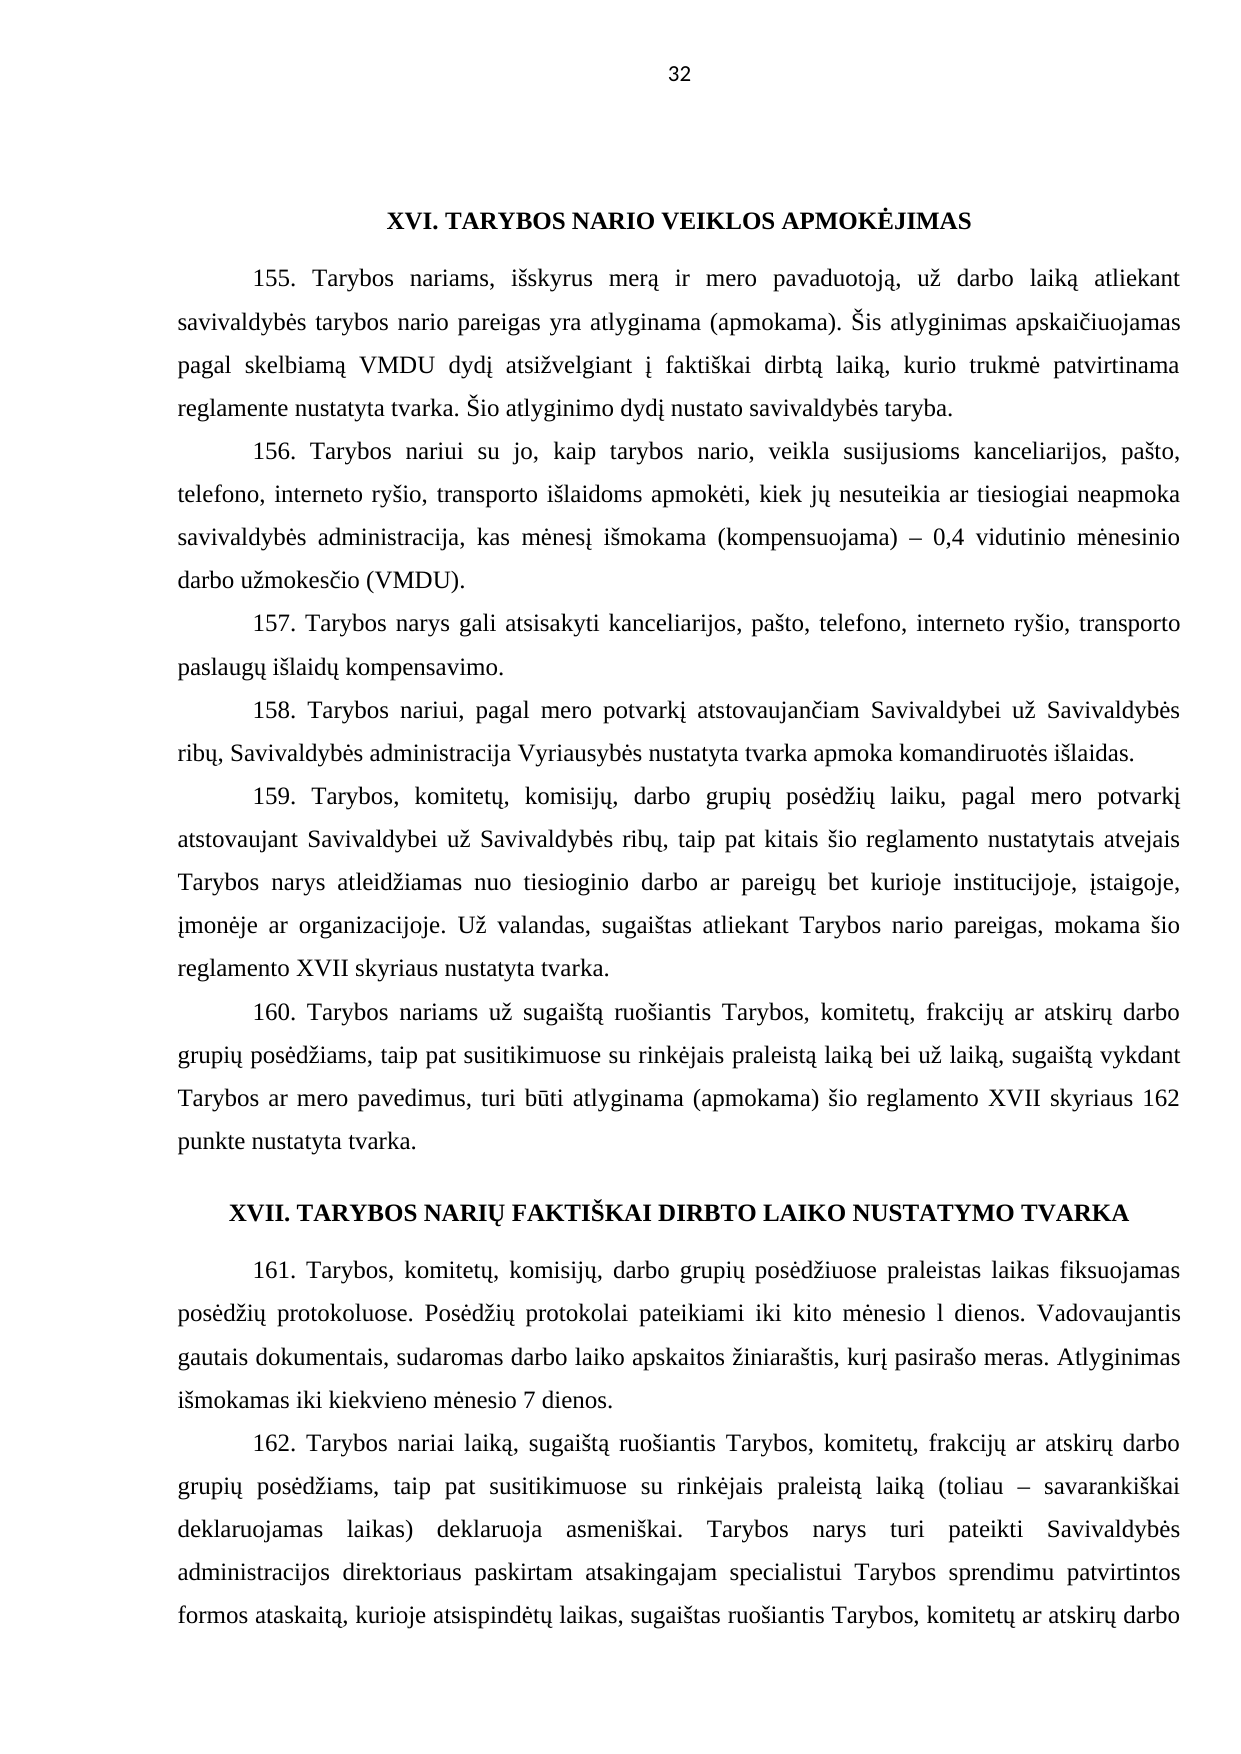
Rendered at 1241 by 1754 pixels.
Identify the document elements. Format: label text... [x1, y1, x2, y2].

text XVI. TARYBOS NARIO VEIKLOS APMOKĖJIMAS [177, 206, 1181, 235]
text 155. Tarybos nariams, išskyrus merą ir mero pavaduotoją, už darbo laiką atliekant savivaldybės tarybos nario pareigas yra atlyginama (apmokama). Šis atlyginimas apskaičiuojamas pagal skelbiamą VMDU dydį atsižvelgiant į faktiškai dirbtą laiką, kurio trukmė patvirtinama reglamente nustatyta tvarka. Šio atlyginimo dydį nustato savivaldybės taryba. [177, 263, 1181, 422]
text 158. Tarybos nariui, pagal mero potvarkį atstovaujančiam Savivaldybei už Savivaldybės ribų, Savivaldybės administracija Vyriausybės nustatyta tvarka apmoka komandiruotės išlaidas. [177, 695, 1181, 767]
text XVII. TARYBOS NARIŲ FAKTIŠKAI DIRBTO LAIKO NUSTATYMO TVARKA [177, 1198, 1181, 1227]
text 162. Tarybos nariai laiką, sugaištą ruošiantis Tarybos, komitetų, frakcijų ar atskirų darbo grupių posėdžiams, taip pat susitikimuose su rinkėjais praleistą laiką (toliau – savarankiškai deklaruojamas laikas) deklaruoja asmeniškai. Tarybos narys turi pateikti Savivaldybės administracijos direktoriaus paskirtam atsakingajam specialistui Tarybos sprendimu patvirtintos formos ataskaitą, kurioje atsispindėtų laikas, sugaištas ruošiantis Tarybos, komitetų ar atskirų darbo [177, 1428, 1181, 1629]
text 159. Tarybos, komitetų, komisijų, darbo grupių posėdžių laiku, pagal mero potvarkį atstovaujant Savivaldybei už Savivaldybės ribų, taip pat kitais šio reglamento nustatytais atvejais Tarybos narys atleidžiamas nuo tiesioginio darbo ar pareigų bet kurioje institucijoje, įstaigoje, įmonėje ar organizacijoje. Už valandas, sugaištas atliekant Tarybos nario pareigas, mokama šio reglamento XVII skyriaus nustatyta tvarka. [177, 781, 1181, 982]
text 161. Tarybos, komitetų, komisijų, darbo grupių posėdžiuose praleistas laikas fiksuojamas posėdžių protokoluose. Posėdžių protokolai pateikiami iki kito mėnesio l dienos. Vadovaujantis gautais dokumentais, sudaromas darbo laiko apskaitos žiniaraštis, kurį pasirašo meras. Atlyginimas išmokamas iki kiekvieno mėnesio 7 dienos. [177, 1255, 1181, 1413]
text 160. Tarybos nariams už sugaištą ruošiantis Tarybos, komitetų, frakcijų ar atskirų darbo grupių posėdžiams, taip pat susitikimuose su rinkėjais praleistą laiką bei už laiką, sugaištą vykdant Tarybos ar mero pavedimus, turi būti atlyginama (apmokama) šio reglamento XVII skyriaus 162 punkte nustatyta tvarka. [177, 997, 1181, 1155]
text 157. Tarybos narys gali atsisakyti kanceliarijos, pašto, telefono, interneto ryšio, transporto paslaugų išlaidų kompensavimo. [177, 608, 1181, 680]
text 156. Tarybos nariui su jo, kaip tarybos nario, veikla susijusioms kanceliarijos, pašto, telefono, interneto ryšio, transporto išlaidoms apmokėti, kiek jų nesuteikia ar tiesiogiai neapmoka savivaldybės administracija, kas mėnesį išmokama (kompensuojama) – 0,4 vidutinio mėnesinio darbo užmokesčio (VMDU). [177, 436, 1181, 594]
